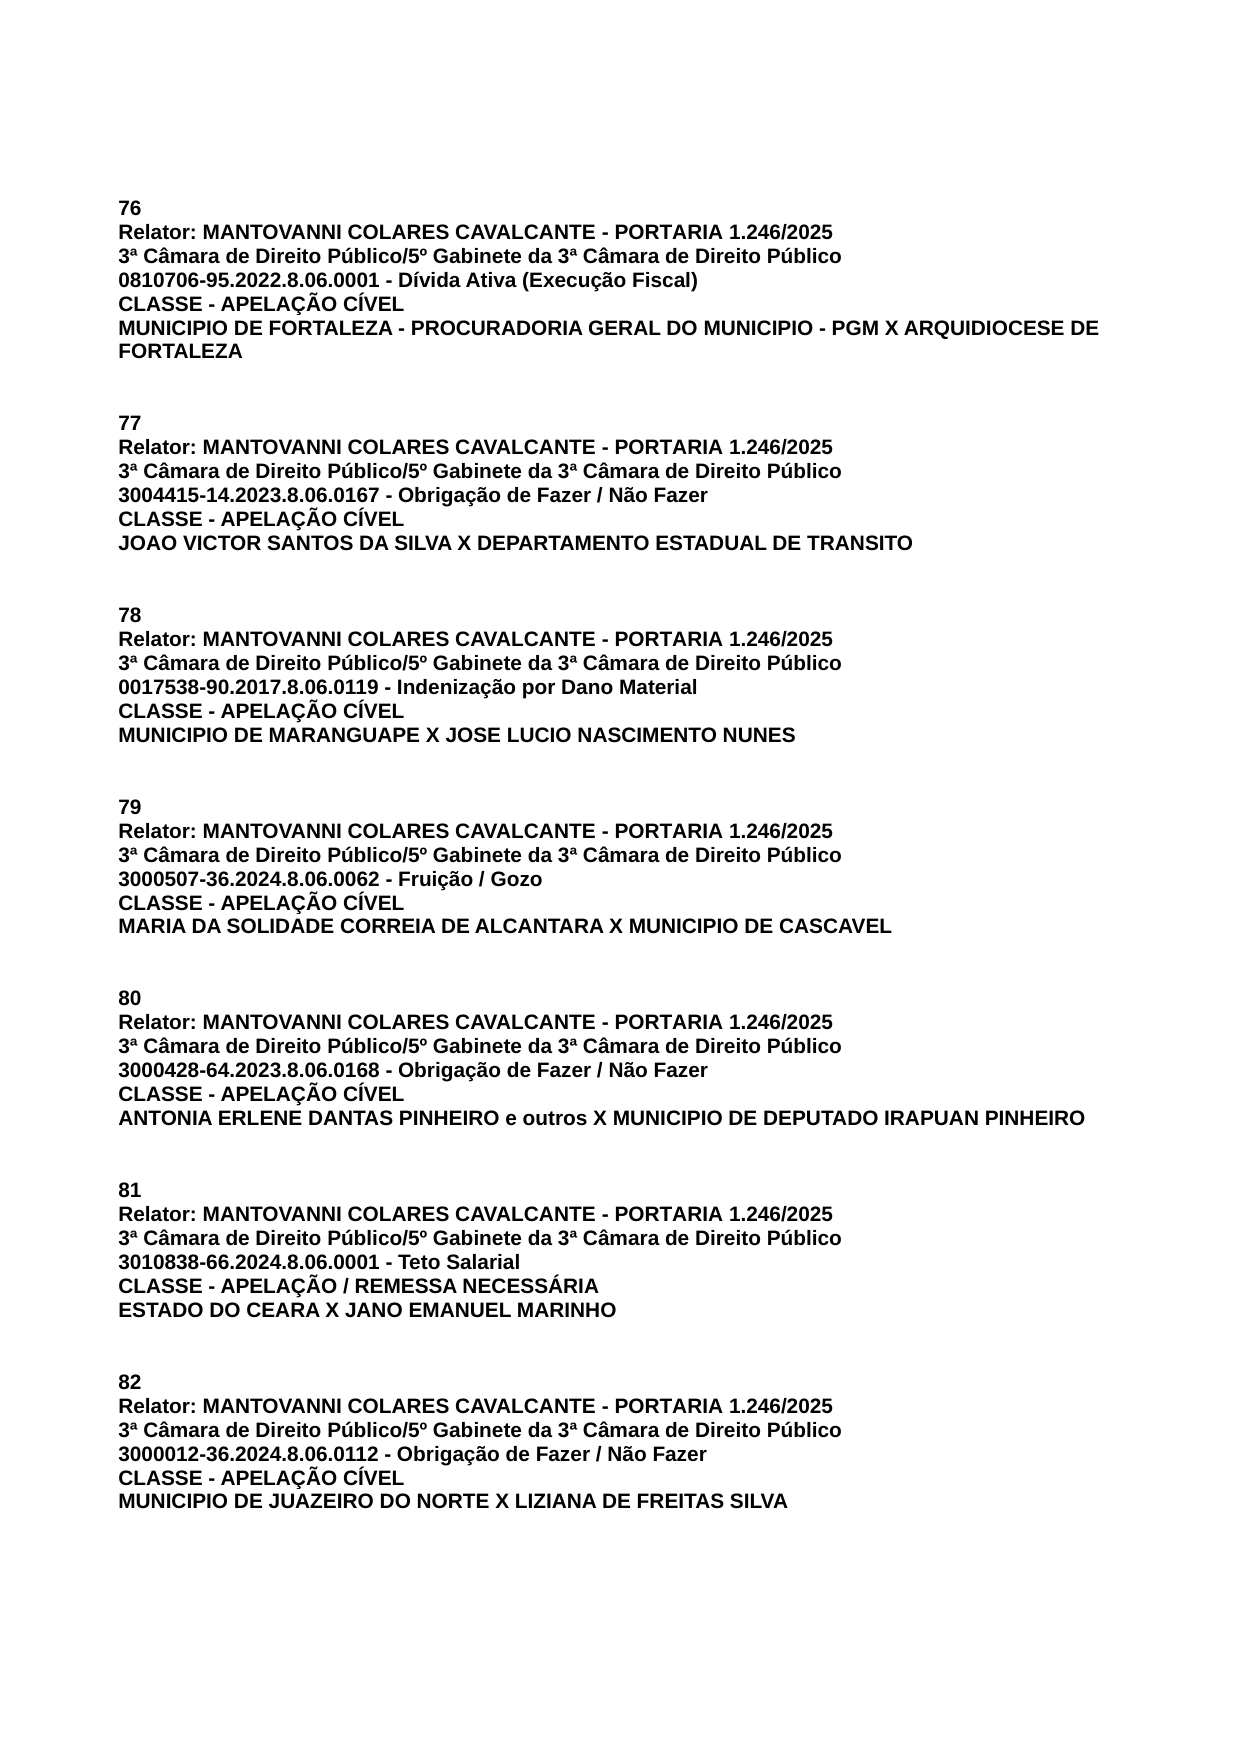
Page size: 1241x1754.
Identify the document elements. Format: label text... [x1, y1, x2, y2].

text CLASSE - APELAÇÃO CÍVEL [118, 1465, 1122, 1489]
text 3004415-14.2023.8.06.0167 - Obrigação de Fazer / Não Fazer [118, 483, 1122, 507]
text JOAO VICTOR SANTOS DA SILVA X DEPARTAMENTO ESTADUAL DE TRANSITO [118, 531, 1122, 555]
text 0810706-95.2022.8.06.0001 - Dívida Ativa (Execução Fiscal) [118, 267, 1122, 291]
text Relator: MANTOVANNI COLARES CAVALCANTE - PORTARIA 1.246/2025 [118, 1393, 1122, 1417]
text 3ª Câmara de Direito Público/5º Gabinete da 3ª Câmara de Direito Público [118, 1226, 1122, 1250]
text MUNICIPIO DE MARANGUAPE X JOSE LUCIO NASCIMENTO NUNES [118, 723, 1122, 747]
text 80 [118, 986, 1122, 1010]
text 77 [118, 411, 1122, 435]
text Relator: MANTOVANNI COLARES CAVALCANTE - PORTARIA 1.246/2025 [118, 1010, 1122, 1034]
text 3000507-36.2024.8.06.0062 - Fruição / Gozo [118, 866, 1122, 890]
text 3ª Câmara de Direito Público/5º Gabinete da 3ª Câmara de Direito Público [118, 1417, 1122, 1441]
text CLASSE - APELAÇÃO CÍVEL [118, 1082, 1122, 1106]
text 82 [118, 1369, 1122, 1393]
text CLASSE - APELAÇÃO CÍVEL [118, 699, 1122, 723]
text 76 [118, 196, 1122, 219]
text 0017538-90.2017.8.06.0119 - Indenização por Dano Material [118, 675, 1122, 699]
text 3010838-66.2024.8.06.0001 - Teto Salarial [118, 1250, 1122, 1274]
text 3000428-64.2023.8.06.0168 - Obrigação de Fazer / Não Fazer [118, 1058, 1122, 1082]
text ANTONIA ERLENE DANTAS PINHEIRO e outros X MUNICIPIO DE DEPUTADO IRAPUAN PINHEIRO [118, 1106, 1122, 1130]
text 78 [118, 603, 1122, 627]
text Relator: MANTOVANNI COLARES CAVALCANTE - PORTARIA 1.246/2025 [118, 219, 1122, 243]
text 79 [118, 794, 1122, 818]
text Relator: MANTOVANNI COLARES CAVALCANTE - PORTARIA 1.246/2025 [118, 818, 1122, 842]
text Relator: MANTOVANNI COLARES CAVALCANTE - PORTARIA 1.246/2025 [118, 1202, 1122, 1226]
text 81 [118, 1178, 1122, 1202]
text MUNICIPIO DE FORTALEZA - PROCURADORIA GERAL DO MUNICIPIO - PGM X ARQUIDIOCESE DE FORTALEZA [118, 315, 1122, 363]
text MUNICIPIO DE JUAZEIRO DO NORTE X LIZIANA DE FREITAS SILVA [118, 1489, 1122, 1513]
text 3000012-36.2024.8.06.0112 - Obrigação de Fazer / Não Fazer [118, 1441, 1122, 1465]
text CLASSE - APELAÇÃO CÍVEL [118, 291, 1122, 315]
text CLASSE - APELAÇÃO CÍVEL [118, 890, 1122, 914]
text 3ª Câmara de Direito Público/5º Gabinete da 3ª Câmara de Direito Público [118, 842, 1122, 866]
text Relator: MANTOVANNI COLARES CAVALCANTE - PORTARIA 1.246/2025 [118, 627, 1122, 651]
text Relator: MANTOVANNI COLARES CAVALCANTE - PORTARIA 1.246/2025 [118, 435, 1122, 459]
text CLASSE - APELAÇÃO CÍVEL [118, 507, 1122, 531]
text 3ª Câmara de Direito Público/5º Gabinete da 3ª Câmara de Direito Público [118, 1034, 1122, 1058]
text MARIA DA SOLIDADE CORREIA DE ALCANTARA X MUNICIPIO DE CASCAVEL [118, 914, 1122, 938]
text 3ª Câmara de Direito Público/5º Gabinete da 3ª Câmara de Direito Público [118, 459, 1122, 483]
text 3ª Câmara de Direito Público/5º Gabinete da 3ª Câmara de Direito Público [118, 243, 1122, 267]
text CLASSE - APELAÇÃO / REMESSA NECESSÁRIA [118, 1274, 1122, 1298]
text ESTADO DO CEARA X JANO EMANUEL MARINHO [118, 1298, 1122, 1322]
text 3ª Câmara de Direito Público/5º Gabinete da 3ª Câmara de Direito Público [118, 651, 1122, 675]
